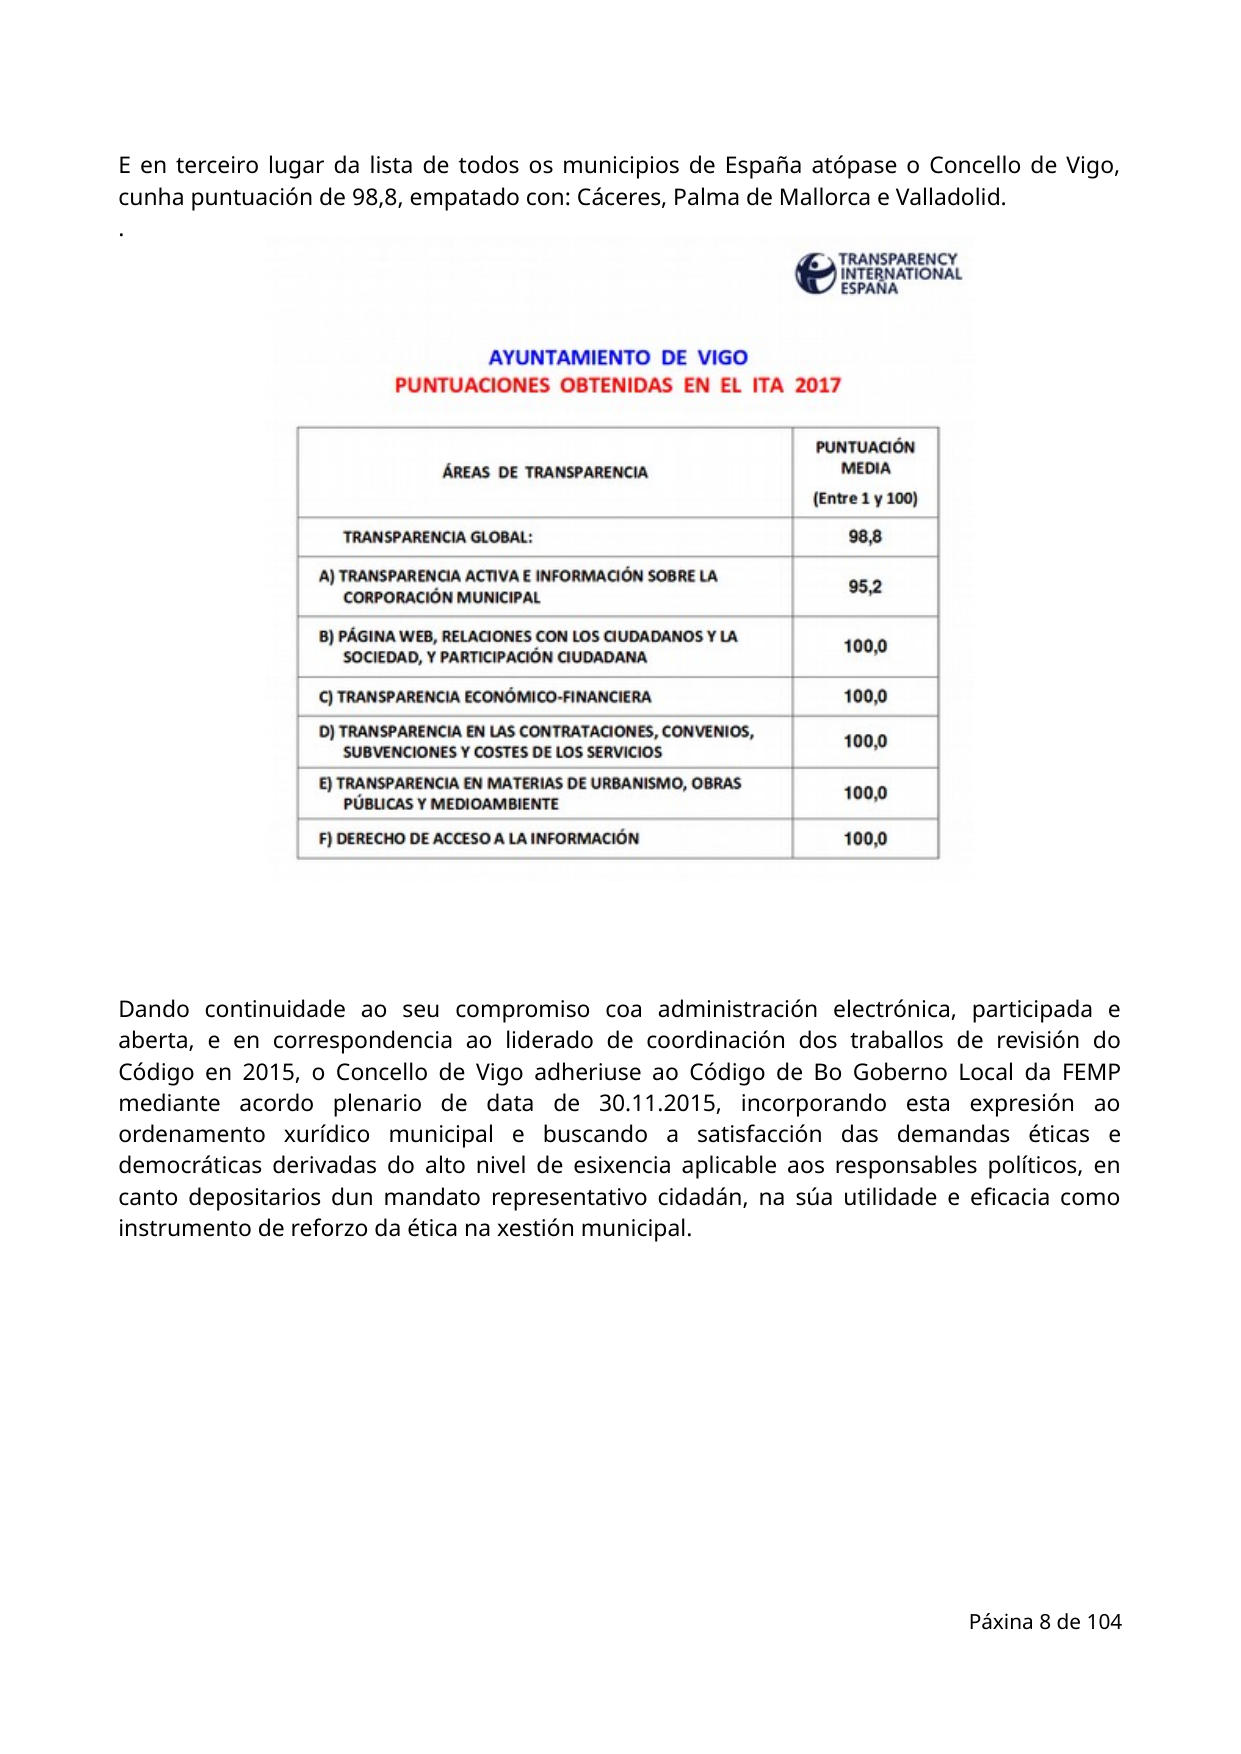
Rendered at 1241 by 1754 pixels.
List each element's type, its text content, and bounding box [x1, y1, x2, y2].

text Dando continuidade ao seu compromiso coa administración electrónica, participada e aberta, e en correspondencia ao liderado de coordinación dos traballos de revisión do Código en 2015, o Concello de Vigo adheriuse ao Código de Bo Goberno Local da FEMP mediante acordo plenario de data de 30.11.2015, incorporando esta expresión ao ordenamento xurídico municipal e buscando a satisfacción das demandas éticas e democráticas derivadas do alto nivel de esixencia aplicable aos responsables políticos, en canto depositarios dun mandato representativo cidadán, na súa utilidade e eficacia como instrumento de reforzo da ética na xestión municipal. [118, 993, 1122, 1243]
picture [265, 236, 975, 882]
text E en terceiro lugar da lista de todos os municipios de España atópase o Concello de Vigo, cunha puntuación de 98,8, empatado con: Cáceres, Palma de Mallorca e Valladolid. [118, 149, 1122, 212]
